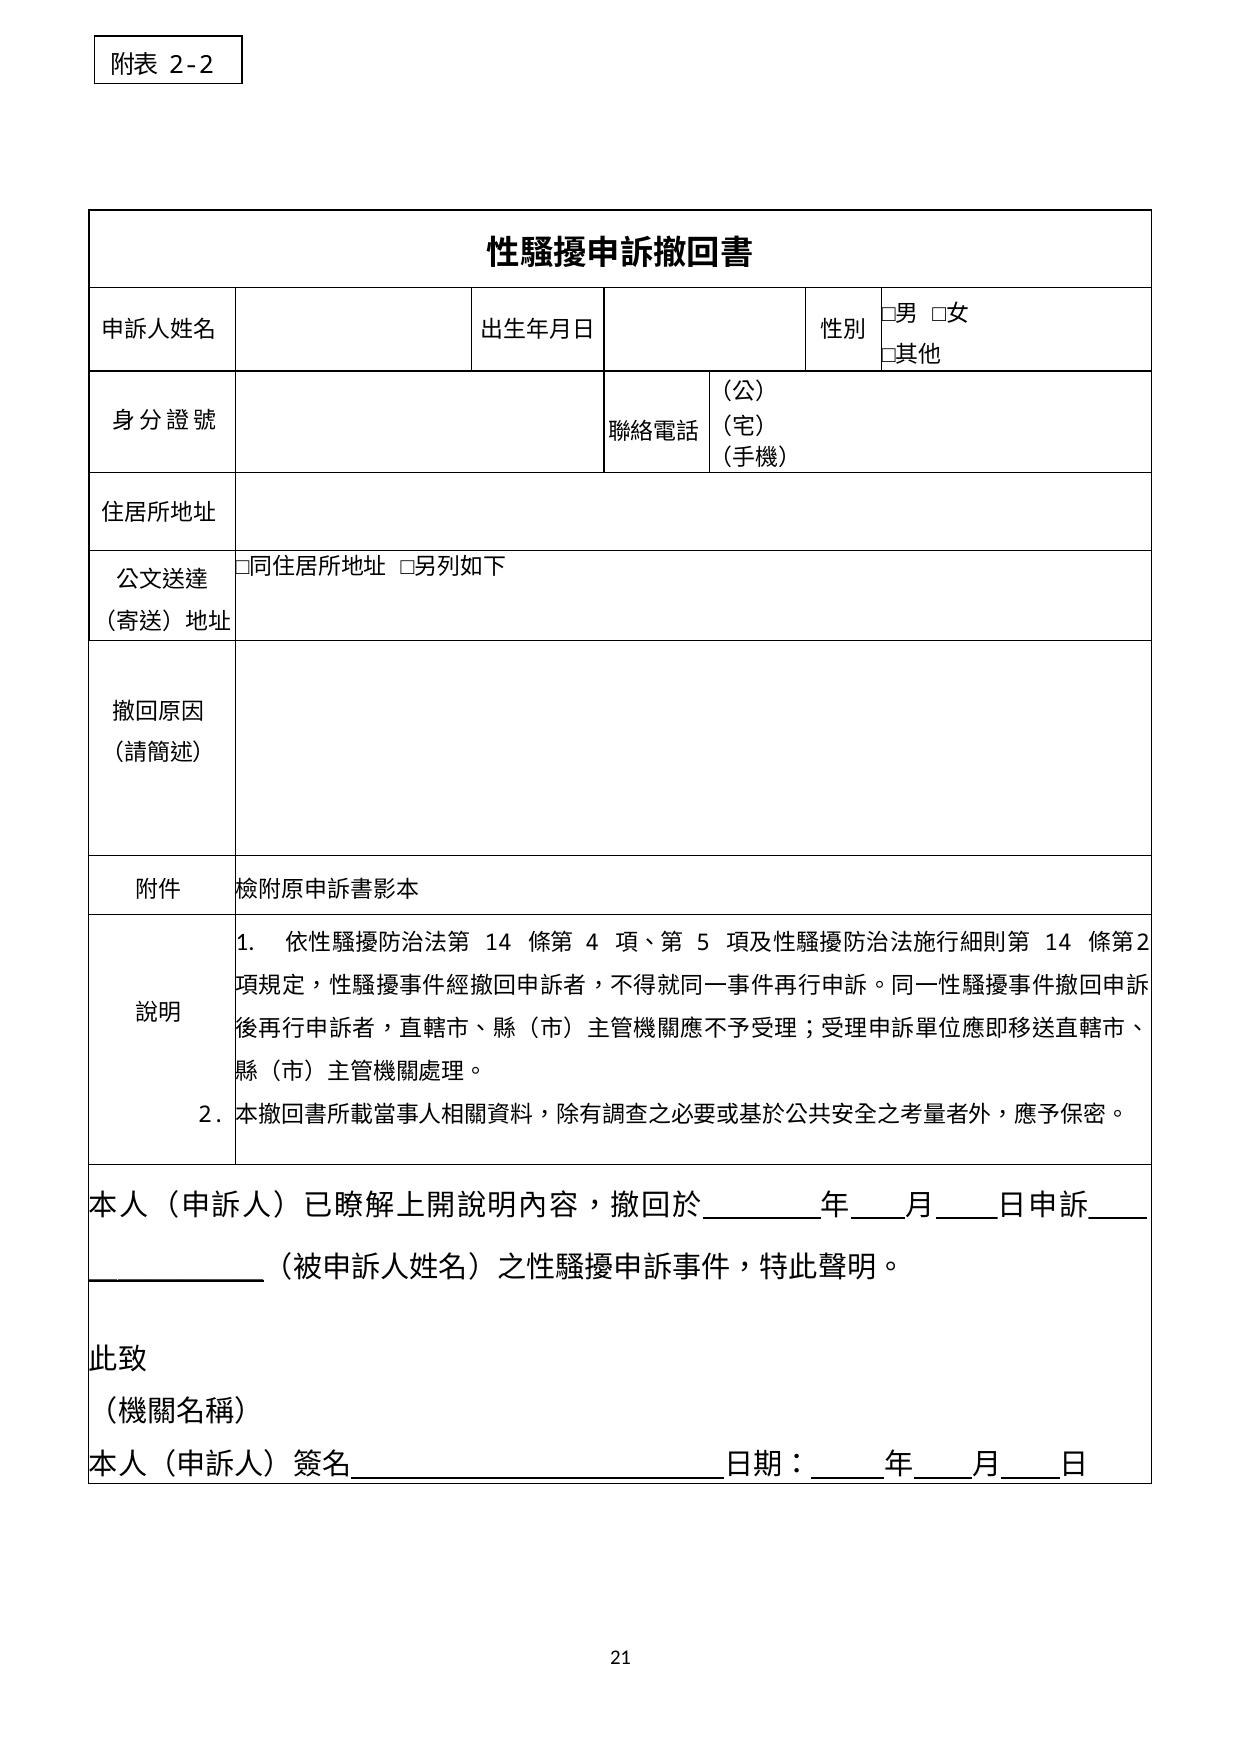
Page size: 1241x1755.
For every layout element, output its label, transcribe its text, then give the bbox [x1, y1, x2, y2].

table_cell 依性騷擾防治法第 14 條第 4 項、第 5 項及性騷擾防治法施行細則第 14 條第2 項規定，性騷擾事件經撤回申訴者，不得就同一事件再行申訴。同一性騷擾事件撤回申訴後再行申訴者，直轄市、縣（市）主管機關應不予受理；受理申訴單位應即移送直轄市、縣（市）主管機關處理。 本撤回書所載當事人相關資料，除有調查之必要或基於公共安全之考量者外，應予保密。 [236, 915, 1151, 1164]
table_cell □男 □女 □其他 [882, 288, 1151, 370]
table_cell 住居所地址 [90, 473, 235, 550]
table_cell 本人（申訴人）已瞭解上開說明內容，撤回於 年 月 ＿日申訴＿＿＿＿＿＿＿＿（被申訴人姓名）之性騷擾申訴事件，特此聲明。 此致 （機關名稱） 本人（申訴人）簽名 日期： 年 月 日 [89, 1165, 1151, 1483]
table_cell 說明 [89, 915, 235, 1164]
table_cell 出生年月日 [472, 288, 603, 370]
table_cell 檢附原申訴書影本 [236, 856, 1151, 914]
table_cell [236, 473, 1151, 550]
table_cell 聯絡電話 [605, 372, 709, 472]
table_cell [605, 288, 805, 370]
table_cell [236, 372, 603, 472]
table_cell [236, 288, 471, 370]
table_cell 申訴人姓名 [90, 288, 235, 370]
table_header 性騷擾申訴撤回書 [90, 211, 1151, 287]
table_cell 公文送達 （寄送）地址 [90, 551, 235, 639]
text 附表 2-2 [110, 44, 226, 75]
table_cell □同住居所地址 □另列如下 [236, 551, 1151, 639]
table_cell 撤回原因 （請簡述） [89, 641, 235, 855]
table_cell （公） （宅） （手機） [710, 372, 1151, 472]
table_cell 性別 [806, 288, 881, 370]
table_cell 附件 [89, 856, 235, 914]
table_cell 身分證號 [90, 372, 235, 472]
table_cell [236, 641, 1151, 855]
